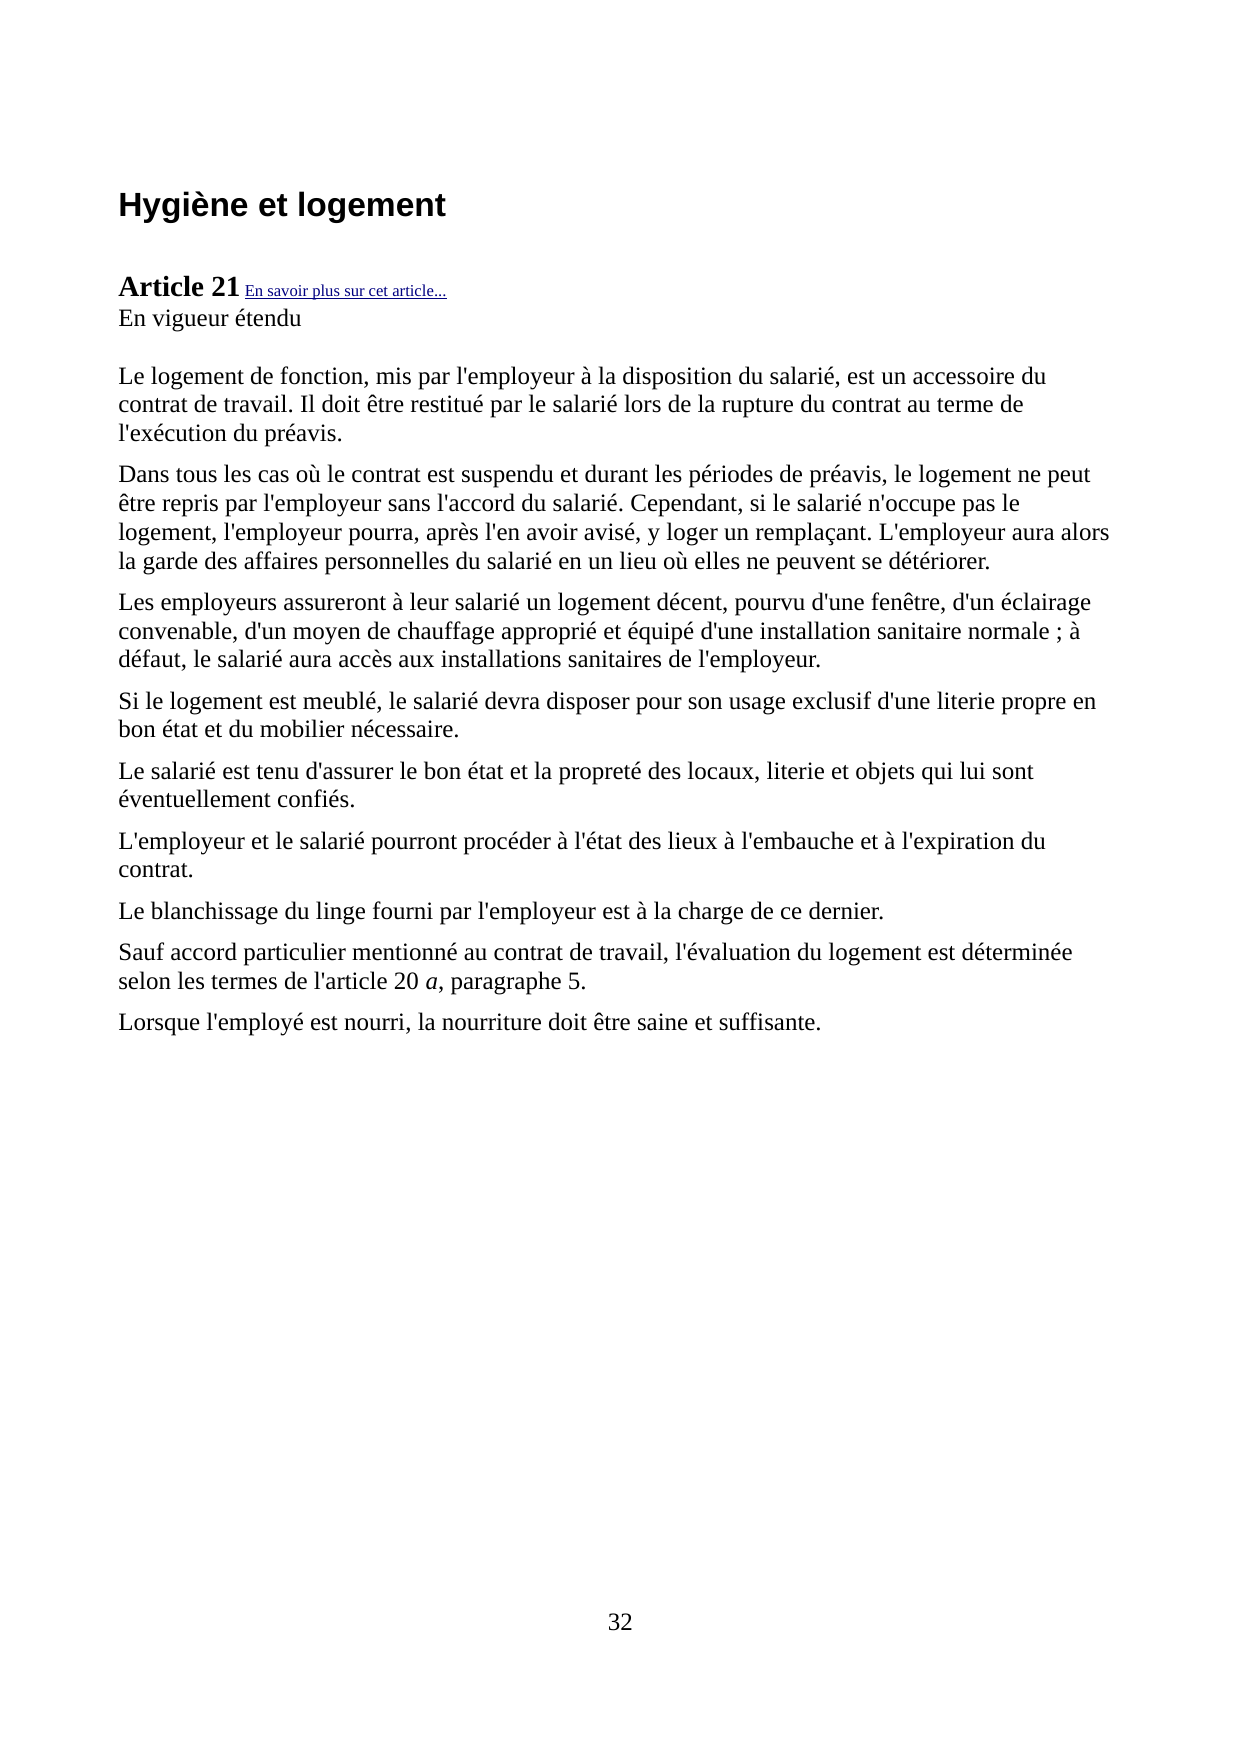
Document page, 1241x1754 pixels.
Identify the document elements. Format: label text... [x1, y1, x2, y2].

text En vigueur étendu [118, 303, 1122, 331]
text L'employeur et le salarié pourront procéder à l'état des lieux à l'embauche et à l'expiration du contrat. [118, 826, 1122, 883]
text Sauf accord particulier mentionné au contrat de travail, l'évaluation du logement est déterminée selon les termes de l'article 20 a, paragraphe 5. [118, 937, 1122, 994]
text Le salarié est tenu d'assurer le bon état et la propreté des locaux, literie et objets qui lui sont éventuellement confiés. [118, 756, 1122, 813]
text Le blanchissage du linge fourni par l'employeur est à la charge de ce dernier. [118, 896, 1122, 924]
text Les employeurs assureront à leur salarié un logement décent, pourvu d'une fenêtre, d'un éclairage convenable, d'un moyen de chauffage approprié et équipé d'une installation sanitaire normale ; à défaut, le salarié aura accès aux installations sanitaires de l'employeur. [118, 587, 1122, 673]
text Si le logement est meublé, le salarié devra disposer pour son usage exclusif d'une literie propre en bon état et du mobilier nécessaire. [118, 686, 1122, 743]
text Le logement de fonction, mis par l'employeur à la disposition du salarié, est un accessoire du contrat de travail. Il doit être restitué par le salarié lors de la rupture du contrat au terme de l'exécution du préavis. [118, 361, 1122, 447]
text Dans tous les cas où le contrat est suspendu et durant les périodes de préavis, le logement ne peut être repris par l'employeur sans l'accord du salarié. Cependant, si le salarié n'occupe pas le logement, l'employeur pourra, après l'en avoir avisé, y loger un remplaçant. L'employeur aura alors la garde des affaires personnelles du salarié en un lieu où elles ne peuvent se détériorer. [118, 459, 1122, 574]
text Article 21 En savoir plus sur cet article... [118, 269, 1122, 303]
text Lorsque l'employé est nourri, la nourriture doit être saine et suffisante. [118, 1007, 1122, 1036]
subtitle Hygiène et logement [118, 184, 1122, 223]
